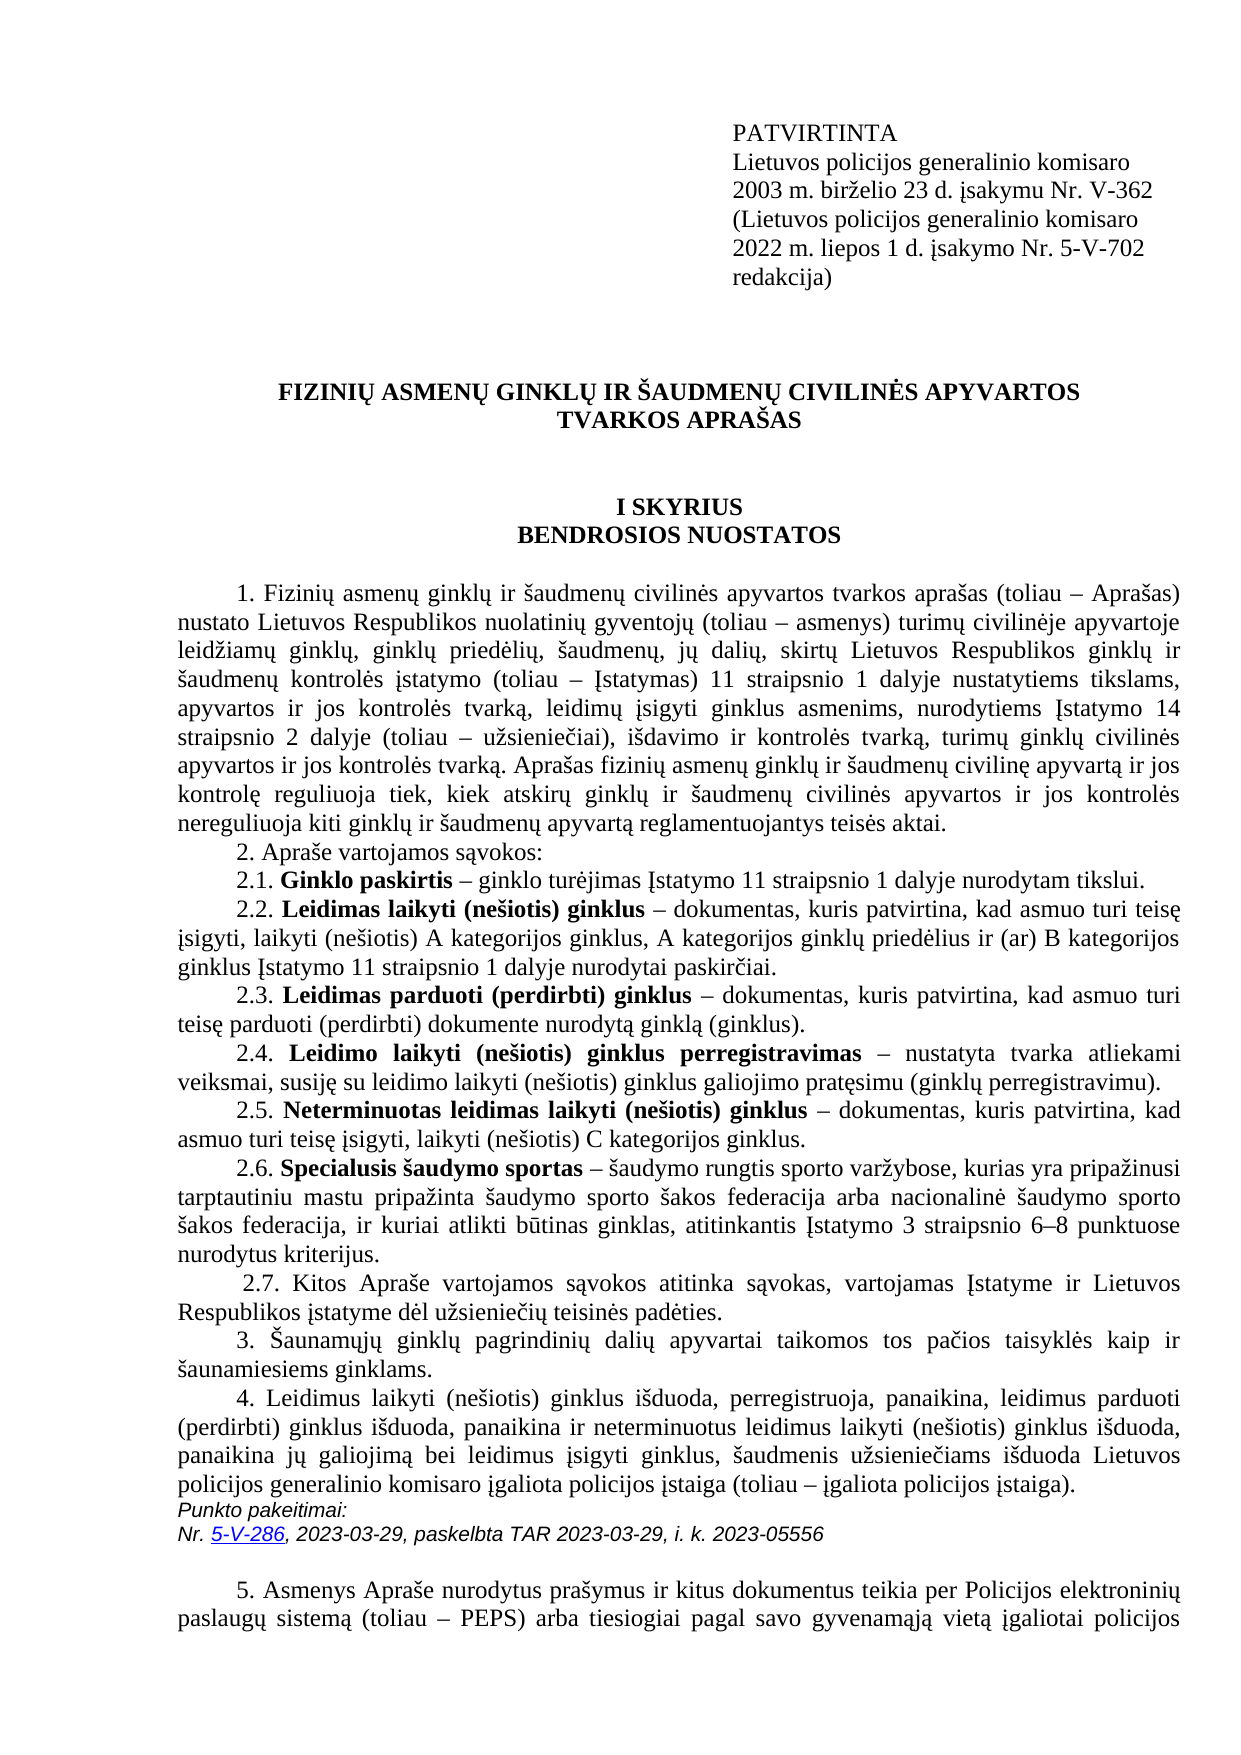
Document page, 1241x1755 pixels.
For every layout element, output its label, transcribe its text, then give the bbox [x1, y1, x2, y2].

text PATVIRTINTA [732, 118, 1181, 147]
text 2.5. Neterminuotas leidimas laikyti (nešiotis) ginklus – dokumentas, kuris patvirtina, kad asmuo turi teisę įsigyti, laikyti (nešiotis) C kategorijos ginklus. [177, 1096, 1181, 1153]
text TVARKOS APRAŠAS [177, 406, 1181, 434]
text 2003 m. birželio 23 d. įsakymu Nr. V-362 [732, 176, 1181, 204]
text 5. Asmenys Apraše nurodytus prašymus ir kitus dokumentus teikia per Policijos elektroninių paslaugų sistemą (toliau – PEPS) arba tiesiogiai pagal savo gyvenamąją vietą įgaliotai policijos [177, 1575, 1181, 1632]
text Nr. 5-V-286, 2023-03-29, paskelbta TAR 2023-03-29, i. k. 2023-05556 [177, 1522, 1181, 1546]
text 2. Apraše vartojamos sąvokos: [177, 837, 1181, 866]
text 2.7. Kitos Apraše vartojamos sąvokos atitinka sąvokas, vartojamas Įstatyme ir Lietuvos Respublikos įstatyme dėl užsieniečių teisinės padėties. [177, 1268, 1181, 1326]
text I SKYRIUS [177, 492, 1181, 521]
text 3. Šaunamųjų ginklų pagrindinių dalių apyvartai taikomos tos pačios taisyklės kaip ir šaunamiesiems ginklams. [177, 1326, 1181, 1383]
text BENDROSIOS NUOSTATOS [177, 521, 1181, 549]
text (Lietuvos policijos generalinio komisaro [732, 204, 1181, 233]
text Punkto pakeitimai: [177, 1498, 1181, 1522]
text 2.2. Leidimas laikyti (nešiotis) ginklus – dokumentas, kuris patvirtina, kad asmuo turi teisę įsigyti, laikyti (nešiotis) A kategorijos ginklus, A kategorijos ginklų priedėlius ir (ar) B kategorijos ginklus Įstatymo 11 straipsnio 1 dalyje nurodytai paskirčiai. [177, 894, 1181, 981]
text 2.3. Leidimas parduoti (perdirbti) ginklus – dokumentas, kuris patvirtina, kad asmuo turi teisę parduoti (perdirbti) dokumente nurodytą ginklą (ginklus). [177, 981, 1181, 1038]
text Lietuvos policijos generalinio komisaro [732, 147, 1181, 176]
text redakcija) [732, 262, 1181, 291]
text 2022 m. liepos 1 d. įsakymo Nr. 5-V-702 [732, 233, 1181, 262]
text 2.6. Specialusis šaudymo sportas – šaudymo rungtis sporto varžybose, kurias yra pripažinusi tarptautiniu mastu pripažinta šaudymo sporto šakos federacija arba nacionalinė šaudymo sporto šakos federacija, ir kuriai atlikti būtinas ginklas, atitinkantis Įstatymo 3 straipsnio 6–8 punktuose nurodytus kriterijus. [177, 1153, 1181, 1268]
text FIZINIŲ ASMENŲ GINKLŲ IR ŠAUDMENŲ CIVILINĖS APYVARTOS [177, 377, 1181, 406]
text 2.4. Leidimo laikyti (nešiotis) ginklus perregistravimas – nustatyta tvarka atliekami veiksmai, susiję su leidimo laikyti (nešiotis) ginklus galiojimo pratęsimu (ginklų perregistravimu). [177, 1038, 1181, 1096]
text 4. Leidimus laikyti (nešiotis) ginklus išduoda, perregistruoja, panaikina, leidimus parduoti (perdirbti) ginklus išduoda, panaikina ir neterminuotus leidimus laikyti (nešiotis) ginklus išduoda, panaikina jų galiojimą bei leidimus įsigyti ginklus, šaudmenis užsieniečiams išduoda Lietuvos policijos generalinio komisaro įgaliota policijos įstaiga (toliau – įgaliota policijos įstaiga). [177, 1383, 1181, 1498]
text 1. Fizinių asmenų ginklų ir šaudmenų civilinės apyvartos tvarkos aprašas (toliau – Aprašas) nustato Lietuvos Respublikos nuolatinių gyventojų (toliau – asmenys) turimų civilinėje apyvartoje leidžiamų ginklų, ginklų priedėlių, šaudmenų, jų dalių, skirtų Lietuvos Respublikos ginklų ir šaudmenų kontrolės įstatymo (toliau – Įstatymas) 11 straipsnio 1 dalyje nustatytiems tikslams, apyvartos ir jos kontrolės tvarką, leidimų įsigyti ginklus asmenims, nurodytiems Įstatymo 14 straipsnio 2 dalyje (toliau – užsieniečiai), išdavimo ir kontrolės tvarką, turimų ginklų civilinės apyvartos ir jos kontrolės tvarką. Aprašas fizinių asmenų ginklų ir šaudmenų civilinę apyvartą ir jos kontrolę reguliuoja tiek, kiek atskirų ginklų ir šaudmenų civilinės apyvartos ir jos kontrolės nereguliuoja kiti ginklų ir šaudmenų apyvartą reglamentuojantys teisės aktai. [177, 578, 1181, 837]
text 2.1. Ginklo paskirtis – ginklo turėjimas Įstatymo 11 straipsnio 1 dalyje nurodytam tikslui. [177, 866, 1181, 894]
